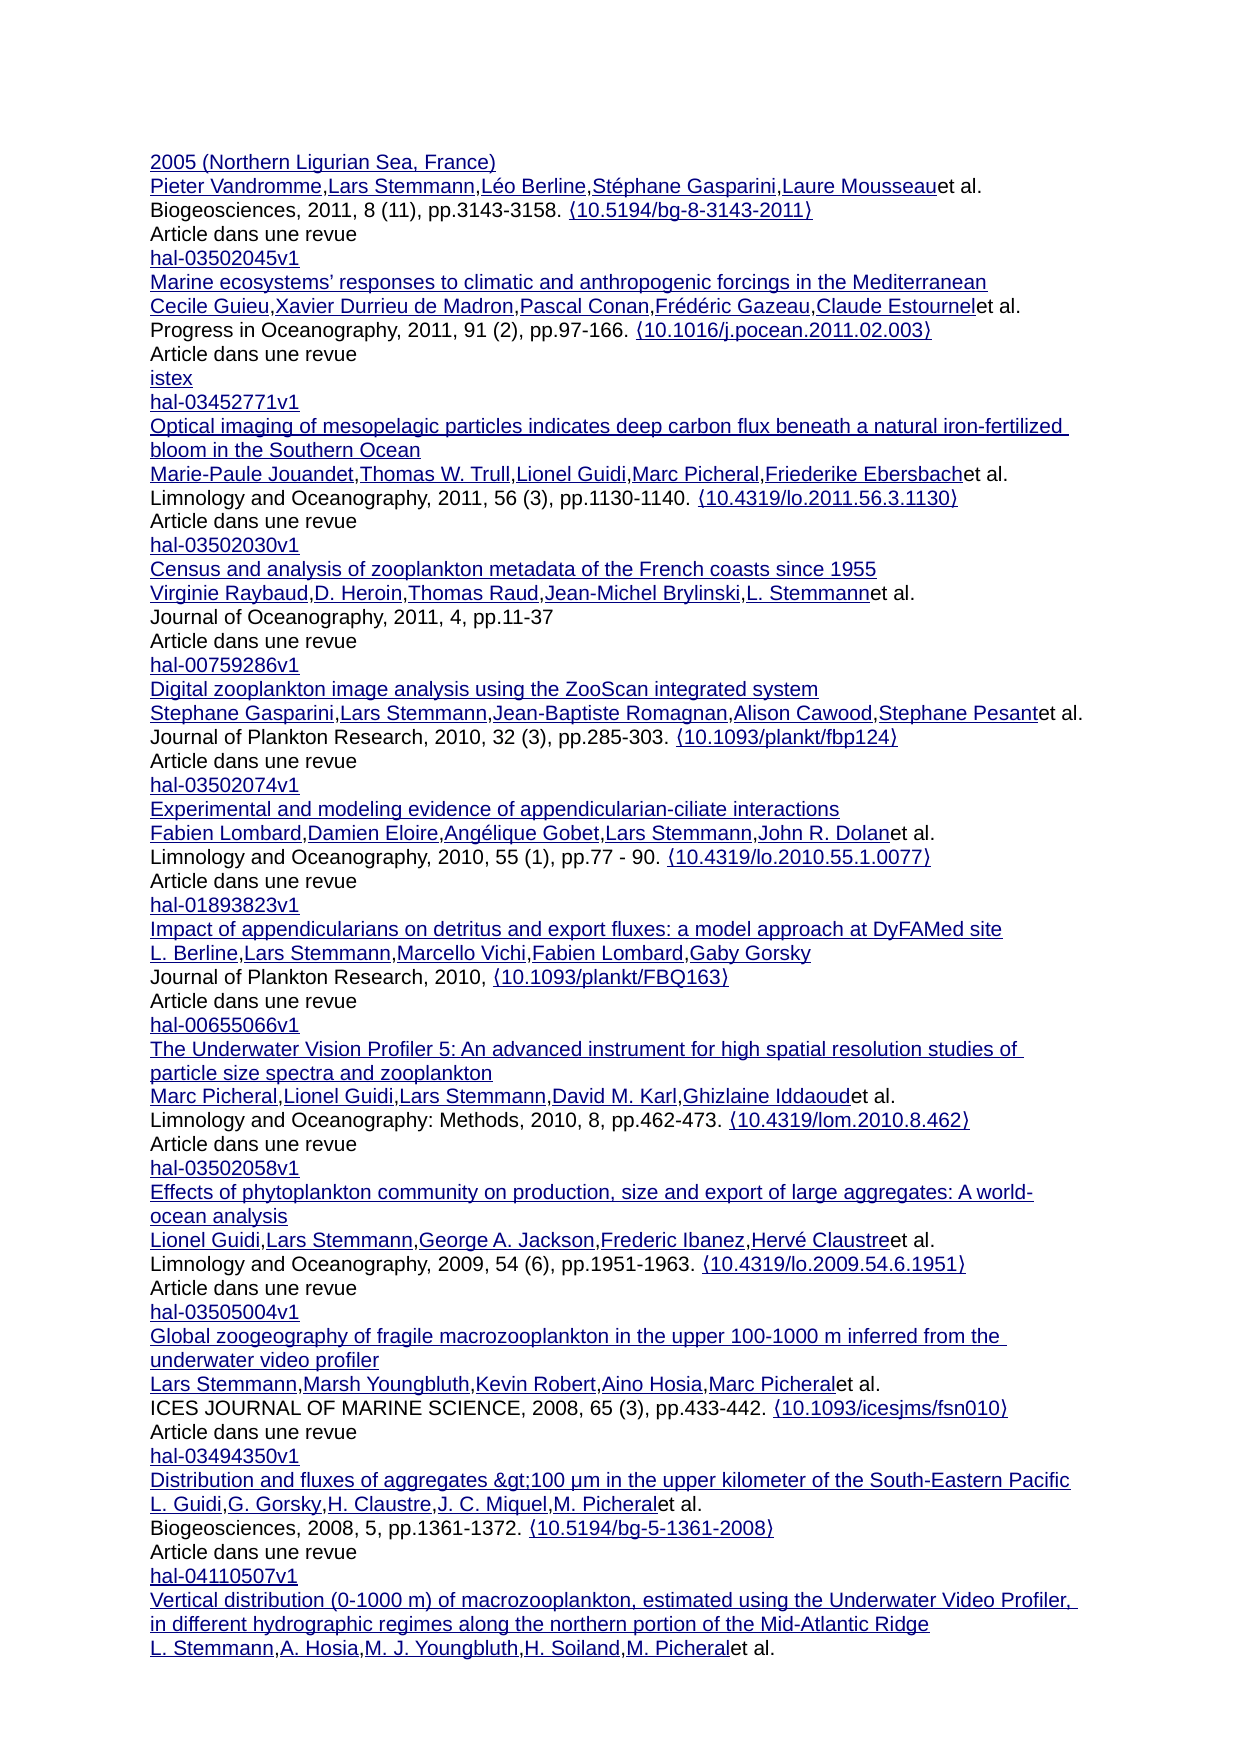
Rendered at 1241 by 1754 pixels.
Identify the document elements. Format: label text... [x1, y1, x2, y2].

table_cell The Underwater Vision Profiler 5: An advanced instrument for high spatial resolution studies of particle size spectra and zooplankton Marc Picheral,Lionel Guidi,Lars Stemmann,David M. Karl,Ghizlaine Iddaoudet al. Limnology and Oceanography: Methods, 2010, 8, pp.462-473. ⟨10.4319/lom.2010.8.462⟩ Article dans une revue hal-03502058v1 [150, 1036, 1090, 1180]
table_cell Digital zooplankton image analysis using the ZooScan integrated system Stephane Gasparini,Lars Stemmann,Jean-Baptiste Romagnan,Alison Cawood,Stephane Pesantet al. Journal of Plankton Research, 2010, 32 (3), pp.285-303. ⟨10.1093/plankt/fbp124⟩ Article dans une revue hal-03502074v1 [150, 677, 1090, 797]
table_cell Global zoogeography of fragile macrozooplankton in the upper 100-1000 m inferred from the underwater video profiler Lars Stemmann,Marsh Youngbluth,Kevin Robert,Aino Hosia,Marc Picheralet al. ICES JOURNAL OF MARINE SCIENCE, 2008, 65 (3), pp.433-442. ⟨10.1093/icesjms/fsn010⟩ Article dans une revue hal-03494350v1 [150, 1324, 1090, 1468]
table_cell Effects of phytoplankton community on production, size and export of large aggregates: A world-ocean analysis Lionel Guidi,Lars Stemmann,George A. Jackson,Frederic Ibanez,Hervé Claustreet al. Limnology and Oceanography, 2009, 54 (6), pp.1951-1963. ⟨10.4319/lo.2009.54.6.1951⟩ Article dans une revue hal-03505004v1 [150, 1180, 1090, 1324]
table_cell Impact of appendicularians on detritus and export fluxes: a model approach at DyFAMed site L. Berline,Lars Stemmann,Marcello Vichi,Fabien Lombard,Gaby Gorsky Journal of Plankton Research, 2010, ⟨10.1093/plankt/FBQ163⟩ Article dans une revue hal-00655066v1 [150, 917, 1090, 1036]
table_cell Vertical distribution (0-1000 m) of macrozooplankton, estimated using the Underwater Video Profiler, in different hydrographic regimes along the northern portion of the Mid-Atlantic Ridge L. Stemmann,A. Hosia,M. J. Youngbluth,H. Soiland,M. Picheralet al. [150, 1588, 1090, 1659]
table_cell Distribution and fluxes of aggregates &gt;100 μm in the upper kilometer of the South-Eastern Pacific L. Guidi,G. Gorsky,H. Claustre,J. C. Miquel,M. Picheralet al. Biogeosciences, 2008, 5, pp.1361-1372. ⟨10.5194/bg-5-1361-2008⟩ Article dans une revue hal-04110507v1 [150, 1468, 1090, 1587]
table_cell Census and analysis of zooplankton metadata of the French coasts since 1955 Virginie Raybaud,D. Heroin,Thomas Raud,Jean-Michel Brylinski,L. Stemmannet al. Journal of Oceanography, 2011, 4, pp.11-37 Article dans une revue hal-00759286v1 [150, 557, 1090, 677]
table_cell 2005 (Northern Ligurian Sea, France) Pieter Vandromme,Lars Stemmann,Léo Berline,Stéphane Gasparini,Laure Mousseauet al. Biogeosciences, 2011, 8 (11), pp.3143-3158. ⟨10.5194/bg-8-3143-2011⟩ Article dans une revue hal-03502045v1 [150, 150, 1090, 270]
table_cell Optical imaging of mesopelagic particles indicates deep carbon flux beneath a natural iron-fertilized bloom in the Southern Ocean Marie-Paule Jouandet,Thomas W. Trull,Lionel Guidi,Marc Picheral,Friederike Ebersbachet al. Limnology and Oceanography, 2011, 56 (3), pp.1130-1140. ⟨10.4319/lo.2011.56.3.1130⟩ Article dans une revue hal-03502030v1 [150, 414, 1090, 557]
table_cell Marine ecosystems’ responses to climatic and anthropogenic forcings in the Mediterranean Cecile Guieu,Xavier Durrieu de Madron,Pascal Conan,Frédéric Gazeau,Claude Estournelet al. Progress in Oceanography, 2011, 91 (2), pp.97-166. ⟨10.1016/j.pocean.2011.02.003⟩ Article dans une revue istex hal-03452771v1 [150, 270, 1090, 413]
table_cell Experimental and modeling evidence of appendicularian-ciliate interactions Fabien Lombard,Damien Eloire,Angélique Gobet,Lars Stemmann,John R. Dolanet al. Limnology and Oceanography, 2010, 55 (1), pp.77 - 90. ⟨10.4319/lo.2010.55.1.0077⟩ Article dans une revue hal-01893823v1 [150, 797, 1090, 917]
